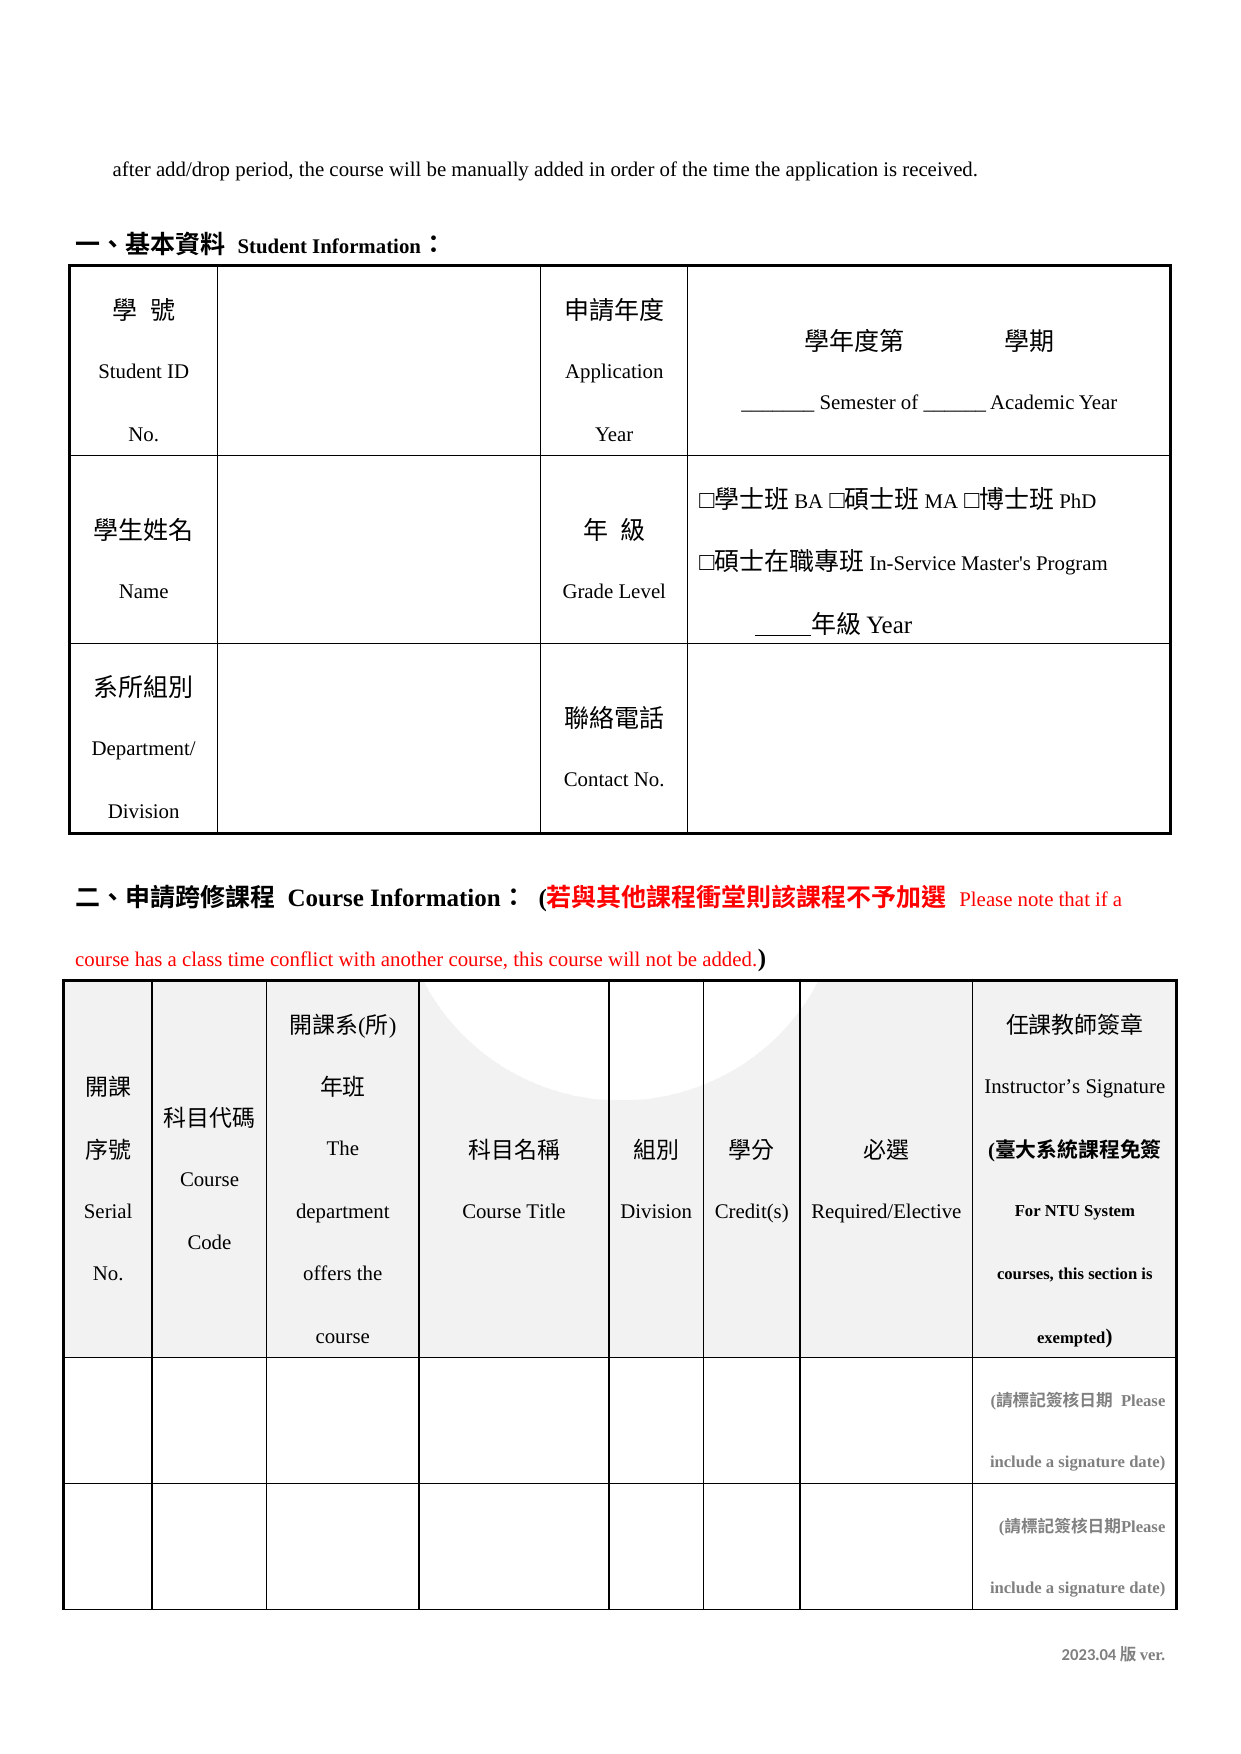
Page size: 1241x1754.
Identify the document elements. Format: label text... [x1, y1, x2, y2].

table_cell [420, 1358, 608, 1483]
table_cell (請標記簽核日期Please include a signature date) [973, 1484, 1175, 1609]
table_header 學年度第 學期 _______ Semester of ______ Academic Year [688, 267, 1169, 454]
table_header 申請年度 Application Year [541, 267, 687, 454]
table_cell (請標記簽核日期 Please include a signature date) [973, 1358, 1175, 1483]
table_header 科目代碼 Course Code [153, 982, 266, 1357]
table_header 組別 Division [610, 1085, 703, 1357]
text 一、基本資料 Student Information： [75, 201, 1165, 264]
table_header 學 號 Student ID No. [71, 267, 217, 454]
table_cell [704, 1484, 799, 1609]
table_header 開課 序號 Serial No. [65, 982, 151, 1357]
table_header 科目名稱 Course Title [420, 982, 608, 1357]
table_cell [267, 1358, 418, 1483]
table_cell [801, 1484, 972, 1609]
table_header 任課教師簽章 Instructor’s Signature (臺大系統課程免簽For NTU System courses, this section is exempted) [973, 982, 1175, 1357]
table_cell [610, 1358, 703, 1483]
table_cell [688, 644, 1169, 832]
table_cell [65, 1484, 151, 1609]
table_cell [610, 1484, 703, 1609]
table_cell 系所組別 Department/ Division [71, 644, 217, 832]
table_cell 學生姓名 Name [71, 456, 217, 643]
table_cell [420, 1484, 608, 1609]
table_cell 聯絡電話 Contact No. [541, 644, 687, 670]
table_cell [267, 1484, 418, 1609]
table_cell [218, 456, 540, 643]
table_cell [218, 644, 540, 832]
table_header 學分 Credit(s) [704, 1013, 799, 1357]
table_cell □學士班BA □碩士班MA □博士班PhD □碩士在職專班In-Service Master's Program 年級Year [688, 456, 1169, 643]
table_header 開課系(所)年班 The department offers the course [267, 982, 418, 1357]
table_cell [153, 1358, 266, 1483]
table_header 必選 Required/Elective [801, 982, 972, 1357]
table_cell [65, 1358, 151, 1483]
table_cell [801, 1358, 972, 1483]
table_cell 年 級 Grade Level [541, 456, 687, 643]
table_header [218, 267, 540, 454]
table_cell [153, 1484, 266, 1609]
list 跨修國立臺灣大學系統課程僅限列於本校選課系統之課程（免經授課教師簽章，惟加退選全授權碼課程須檢附授權碼），於加退選結束後課程仍有餘額情況下，依照收件時間順序進行人工加選。The NTU System courses open to cross-registered students are limited to those listed on the NTNU Course Selection System. Students are not required to obtain instructor’s signature of those courses. However, students must attach an authorization code issued by instructors if the course requires the code for adding or dropping. Depending on the availability of the course after add/drop period, the course will be manually added in order of the time the application is received. [75, 128, 1165, 190]
text 二、申請跨修課程 Course Information： (若與其他課程衝堂則該課程不予加選 Please note that if a course has a class time conflict with another course, this course will not be added.) [821, 853, 1165, 978]
table_cell [704, 1358, 799, 1483]
text 二、申請跨修課程 Course Information： (若與其他課程衝堂則該課程不予加選 Please note that if a course has a class time conflict with another course, this course will not be added.) [75, 853, 421, 978]
